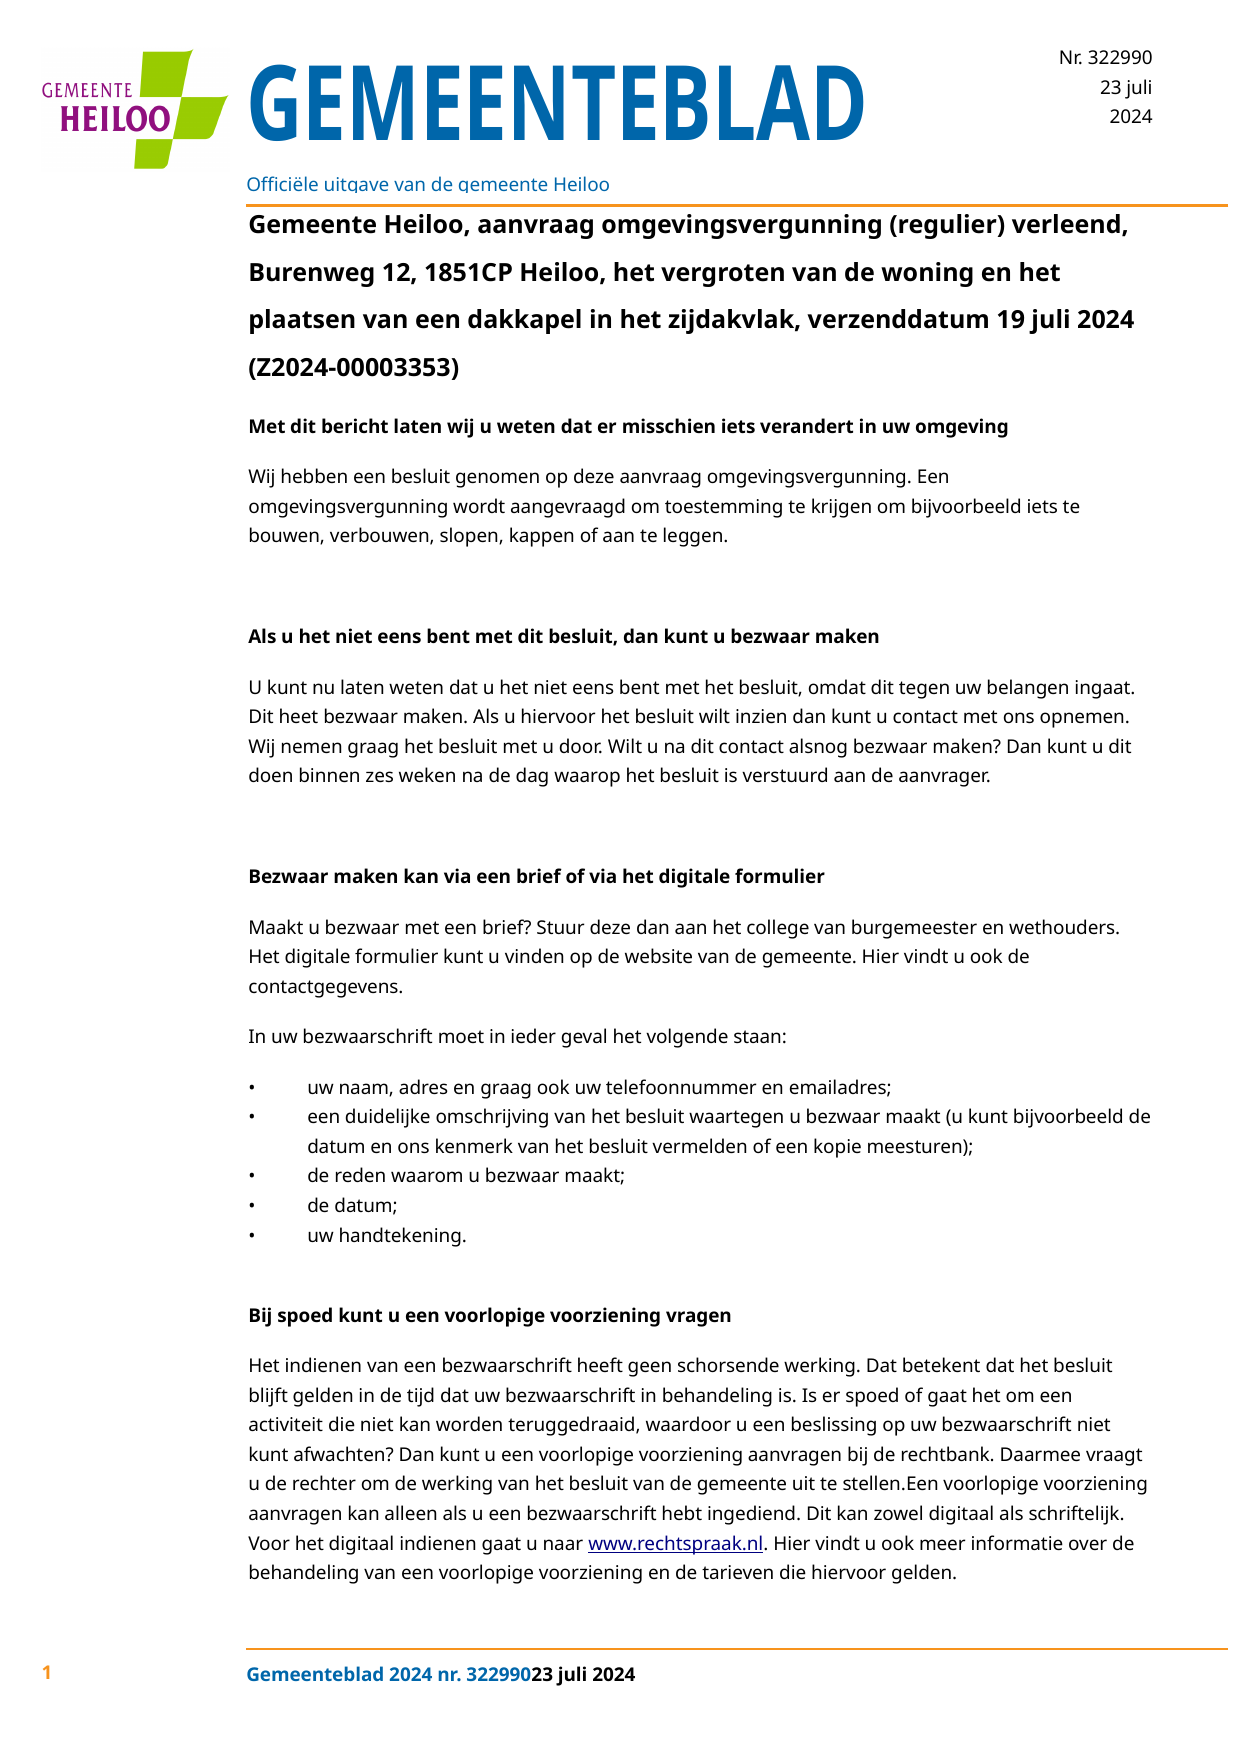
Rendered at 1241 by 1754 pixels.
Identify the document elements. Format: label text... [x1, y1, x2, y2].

text Wij hebben een besluit genomen op deze aanvraag omgevingsvergunning. Een omgevingsvergunning wordt aangevraagd om toestemming te krijgen om bijvoorbeeld iets te bouwen, verbouwen, slopen, kappen of aan te leggen. [248, 463, 1152, 548]
text Bij spoed kunt u een voorlopige voorziening vragen [248, 1302, 1152, 1328]
list de reden waarom u bezwaar maakt; [248, 1163, 1152, 1188]
picture [41, 47, 231, 172]
text Gemeente Heiloo, aanvraag omgevingsvergunning (regulier) verleend, Burenweg 12, 1851CP Heiloo, het vergroten van de woning en het plaatsen van een dakkapel in het zijdakvlak, verzenddatum 19 juli 2024 (Z2024-00003353) [248, 207, 1152, 384]
list uw naam, adres en graag ook uw telefoonnummer en emailadres; [248, 1074, 1152, 1100]
text Als u het niet eens bent met dit besluit, dan kunt u bezwaar maken [248, 623, 1152, 649]
text Bezwaar maken kan via een brief of via het digitale formulier [248, 863, 1152, 889]
text Maakt u bezwaar met een brief? Stuur deze dan aan het college van burgemeester en wethouders. Het digitale formulier kunt u vinden op de website van de gemeente. Hier vindt u ook de contactgegevens. [248, 914, 1152, 999]
text Met dit bericht laten wij u weten dat er misschien iets verandert in uw omgeving [248, 413, 1152, 439]
list een duidelijke omschrijving van het besluit waartegen u bezwaar maakt (u kunt bijvoorbeeld de datum en ons kenmerk van het besluit vermelden of een kopie meesturen); [248, 1103, 1152, 1159]
text Het indienen van een bezwaarschrift heeft geen schorsende werking. Dat betekent dat het besluit blijft gelden in de tijd dat uw bezwaarschrift in behandeling is. Is er spoed of gaat het om een activiteit die niet kan worden teruggedraaid, waardoor u een beslissing op uw bezwaarschrift niet kunt afwachten? Dan kunt u een voorlopige voorziening aanvragen bij de rechtbank. Daarmee vraagt u de rechter om de werking van het besluit van de gemeente uit te stellen.Een voorlopige voorziening aanvragen kan alleen als u een bezwaarschrift hebt ingediend. Dit kan zowel digitaal als schriftelijk. Voor het digitaal indienen gaat u naar www.rechtspraak.nl. Hier vindt u ook meer informatie over de behandeling van een voorlopige voorziening en de tarieven die hiervoor gelden. [248, 1352, 1152, 1585]
list de datum; [248, 1192, 1152, 1218]
text In uw bezwaarschrift moet in ieder geval het volgende staan: [248, 1023, 1152, 1049]
list uw handtekening. [248, 1222, 1152, 1248]
text U kunt nu laten weten dat u het niet eens bent met het besluit, omdat dit tegen uw belangen ingaat. Dit heet bezwaar maken. Als u hiervoor het besluit wilt inzien dan kunt u contact met ons opnemen. Wij nemen graag het besluit met u door. Wilt u na dit contact alsnog bezwaar maken? Dan kunt u dit doen binnen zes weken na de dag waarop het besluit is verstuurd aan de aanvrager. [248, 674, 1152, 788]
